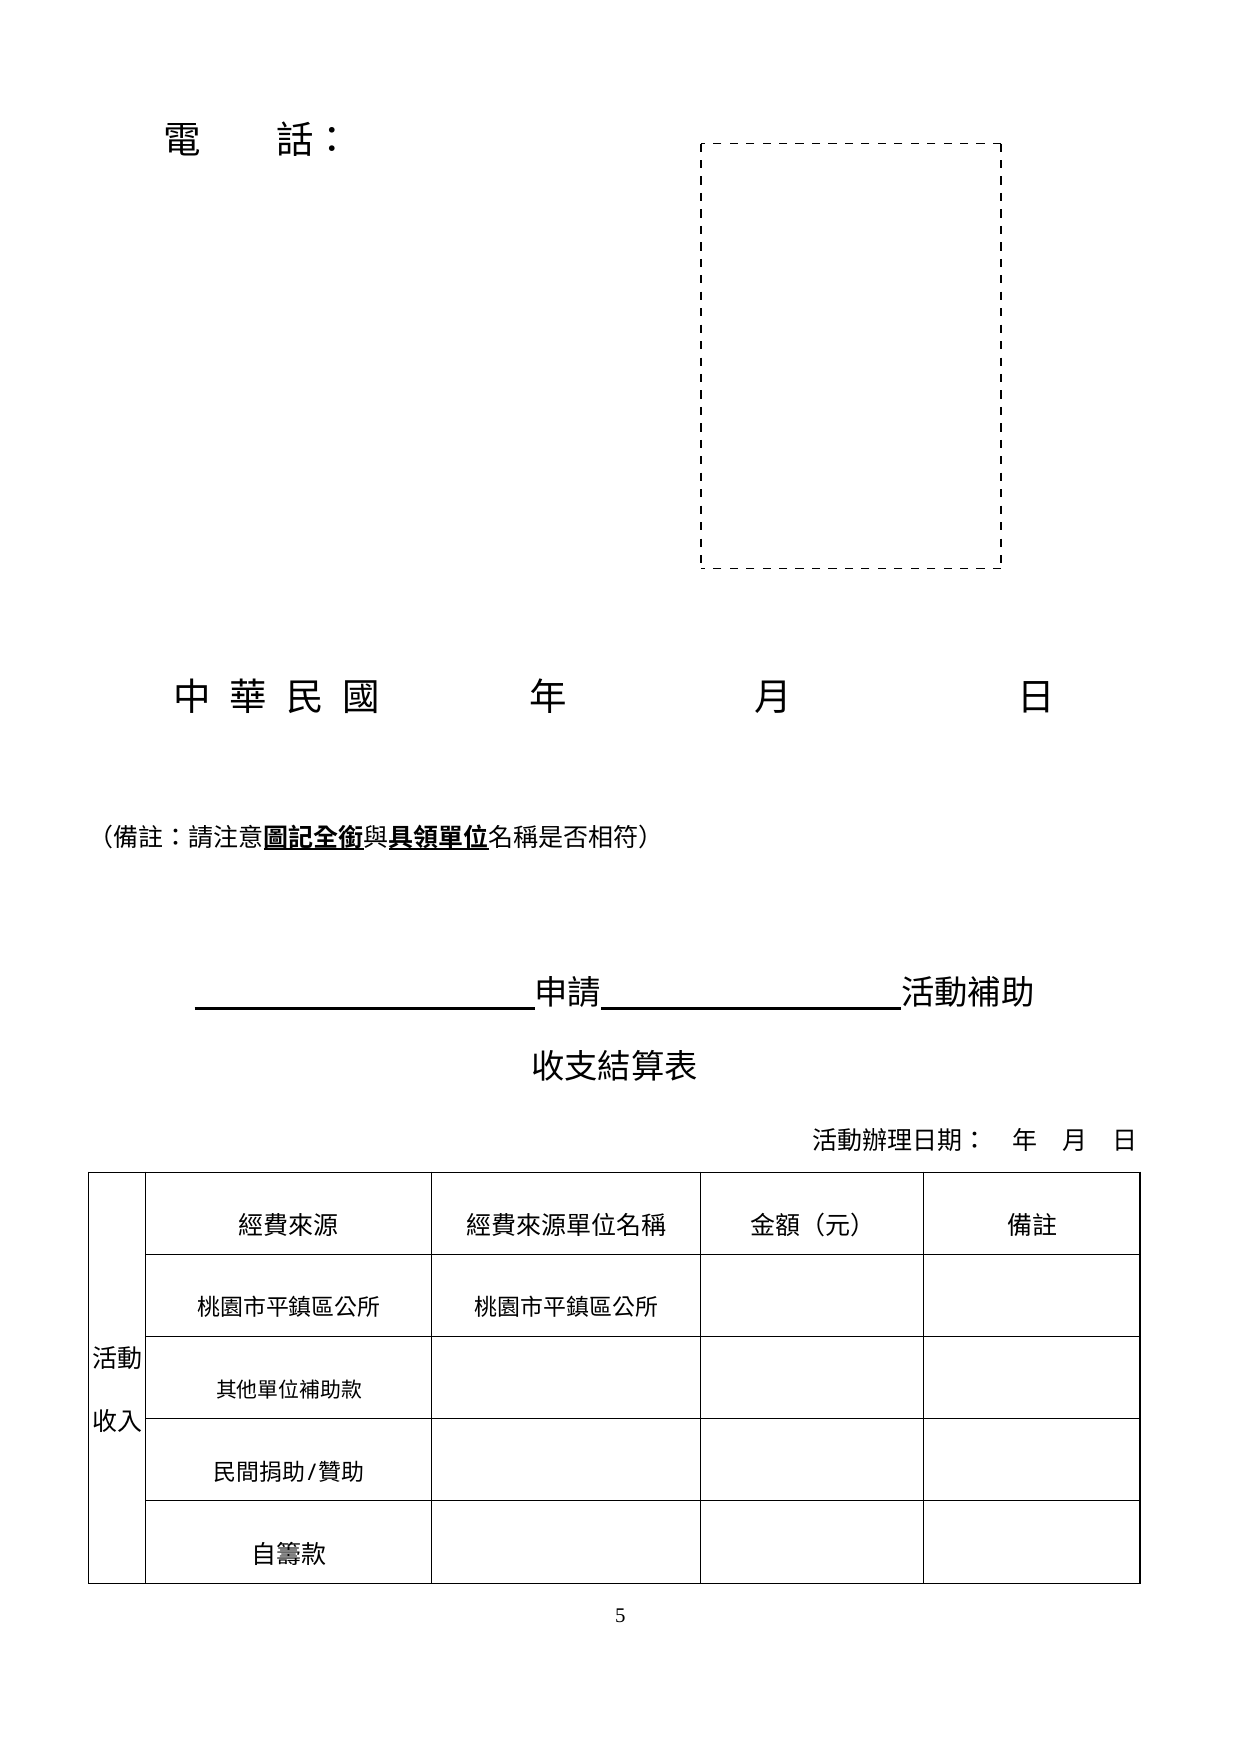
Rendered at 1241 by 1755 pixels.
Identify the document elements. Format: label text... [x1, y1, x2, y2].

table_cell [432, 1419, 700, 1500]
table_cell [432, 1085, 700, 1172]
table_cell [701, 1419, 923, 1500]
table_cell [924, 1255, 1139, 1336]
table_cell [924, 1501, 1139, 1582]
table_cell 收支結算表 [89, 1023, 1140, 1085]
table_cell 金額（元） [701, 1173, 923, 1254]
table_cell [701, 1501, 923, 1582]
table_cell 活動辦理日期： 年 月 日 [700, 1085, 1140, 1172]
table_cell 桃園市平鎮區公所 [146, 1255, 431, 1336]
table_cell [924, 1337, 1139, 1418]
table_cell [924, 1419, 1139, 1500]
table_cell 其他單位補助款 [146, 1337, 431, 1418]
table_cell [432, 1337, 700, 1418]
table_cell [146, 1085, 432, 1172]
table_cell [432, 1501, 700, 1582]
table_cell 桃園市平鎮區公所 [432, 1255, 700, 1336]
table_cell 經費來源 [146, 1173, 431, 1254]
table_cell 自籌款 [146, 1501, 431, 1582]
table_cell [701, 1337, 923, 1418]
table_cell 備註 [924, 1173, 1139, 1254]
table_cell 經費來源單位名稱 [432, 1173, 700, 1254]
table_cell [701, 1255, 923, 1336]
table_header 申請 活動補助 [89, 938, 1140, 1022]
table_cell 民間捐助/贊助 [146, 1419, 431, 1500]
text 電 話： [89, 96, 1152, 158]
text 中 華 民 國 年 月 日 [89, 667, 1152, 721]
text （備註：請注意圖記全銜與具領單位名稱是否相符） [89, 794, 1152, 856]
table_cell [89, 1085, 146, 1172]
table_cell 活動收入 [89, 1173, 145, 1582]
